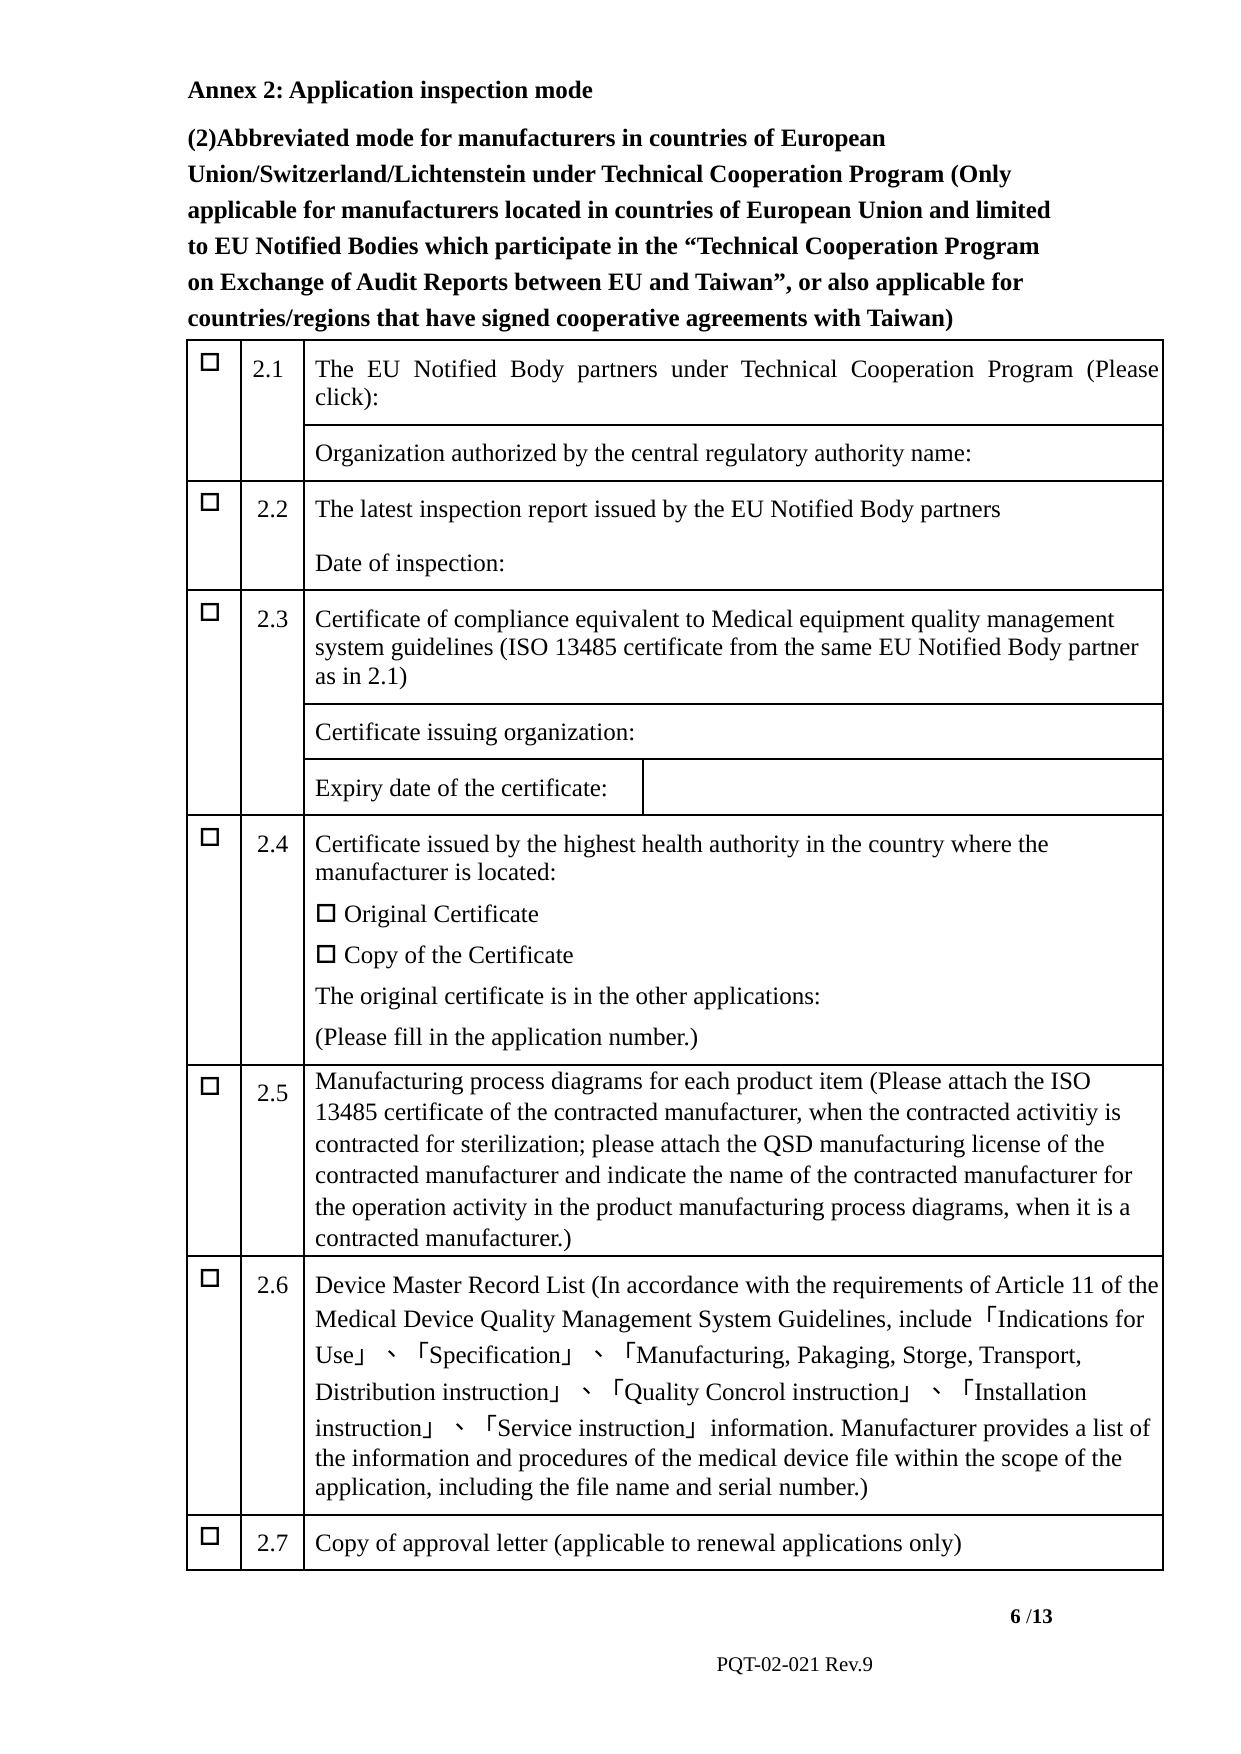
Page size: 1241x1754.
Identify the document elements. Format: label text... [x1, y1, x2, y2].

table_cell [644, 760, 1162, 814]
table_cell The latest inspection report issued by the EU Notified Body partners Date of inspection: [305, 482, 1162, 589]
table_cell Organization authorized by the central regulatory authority name: [305, 426, 1162, 479]
table_cell  [188, 1066, 240, 1255]
table_cell Device Master Record List (In accordance with the requirements of Article 11 of the Medical Device Quality Management System Guidelines, include「Indications for Use」、「Specification」、「Manufacturing, Pakaging, Storge, Transport, Distribution instruction」、「Quality Concrol instruction」、「Installation instruction」、「Service instruction」information. Manufacturer provides a list of the information and procedures of the medical device file within the scope of the application, including the file name and serial number.) [305, 1257, 1162, 1513]
table_cell Certificate of compliance equivalent to Medical equipment quality management system guidelines (ISO 13485 certificate from the same EU Notified Body partner as in 2.1) [305, 591, 1162, 702]
table_cell  [188, 1257, 240, 1513]
table_cell Manufacturing process diagrams for each product item (Please attach the ISO 13485 certificate of the contracted manufacturer, when the contracted activitiy is contracted for sterilization; please attach the QSD manufacturing license of the contracted manufacturer and indicate the name of the contracted manufacturer for the operation activity in the product manufacturing process diagrams, when it is a contracted manufacturer.) [305, 1066, 1162, 1255]
table_cell  [188, 591, 240, 814]
table_cell 2.7 [242, 1516, 303, 1569]
table_header  [188, 341, 240, 479]
table_cell Certificate issued by the highest health authority in the country where the manufacturer is located:  Original Certificate  Copy of the Certificate The original certificate is in the other applications: (Please fill in the application number.) [305, 816, 1162, 1064]
table_cell 2.4 [242, 816, 303, 1064]
table_cell  [188, 482, 240, 589]
table_cell 2.5 [242, 1066, 303, 1255]
table_cell Expiry date of the certificate: [305, 760, 642, 814]
table_cell  [188, 1516, 240, 1569]
table_cell Certificate issuing organization: [305, 705, 1162, 758]
table_cell 2.6 [242, 1257, 303, 1513]
table_cell  [188, 816, 240, 1064]
table_cell Copy of approval letter (applicable to renewal applications only) [305, 1516, 1162, 1569]
table_header 2.1 [242, 341, 303, 479]
text (2)Abbreviated mode for manufacturers in countries of European Union/Switzerland/Lichtenstein under Technical Cooperation Program (Only applicable for manufacturers located in countries of European Union and limited to EU Notified Bodies which participate in the “Technical Cooperation Program on Exchange of Audit Reports between EU and Taiwan”, or also applicable for countries/regions that have signed cooperative agreements with Taiwan) [187, 123, 1053, 332]
table_cell 2.2 [242, 482, 303, 589]
table_header The EU Notified Body partners under Technical Cooperation Program (Please click): [305, 341, 1162, 424]
text Annex 2: Application inspection mode [187, 75, 1053, 104]
table_cell 2.3 [242, 591, 303, 814]
